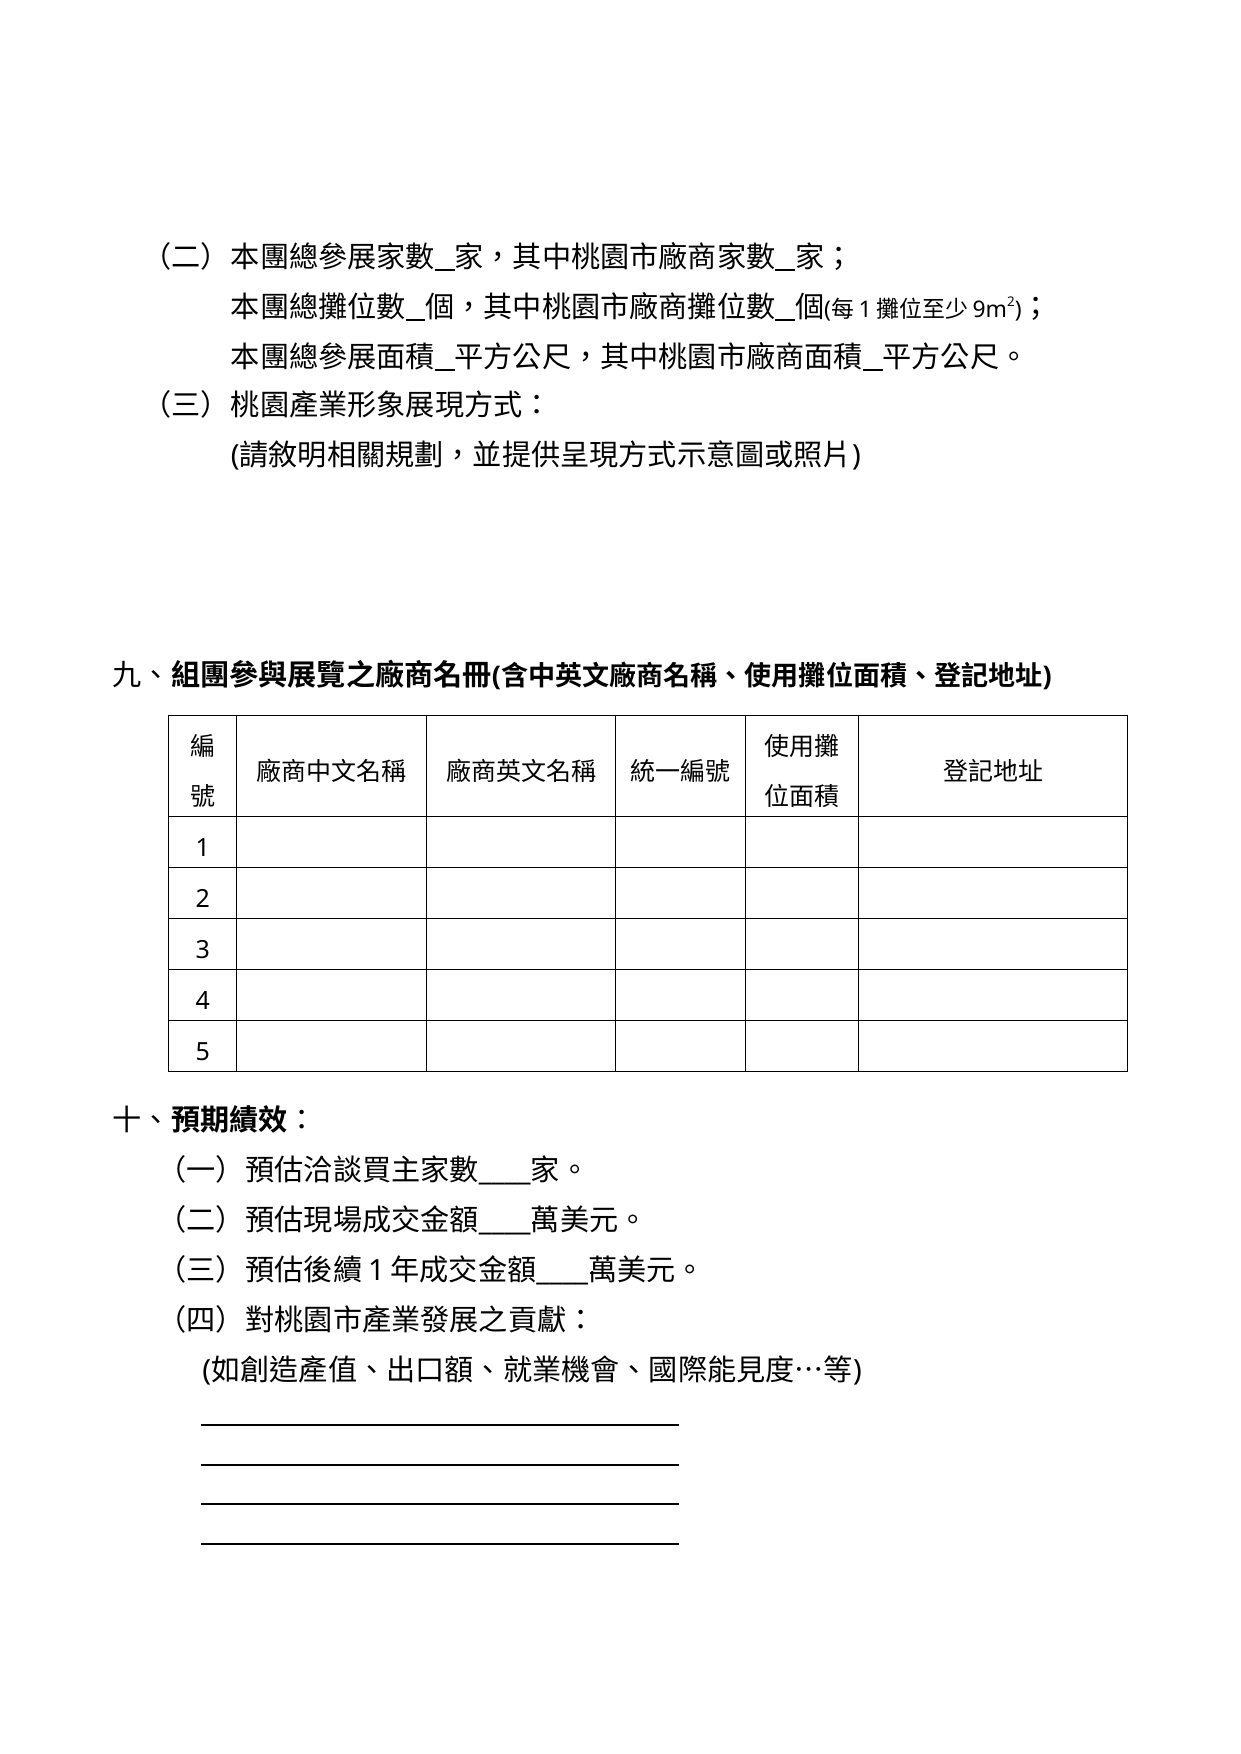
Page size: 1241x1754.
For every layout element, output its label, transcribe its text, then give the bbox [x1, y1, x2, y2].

table_cell [859, 1021, 1127, 1071]
table_cell [859, 868, 1127, 918]
list 預估洽談買主家數____家。 [157, 1141, 1131, 1191]
table_cell [859, 970, 1127, 1020]
text 十、預期績效： [112, 1091, 1086, 1141]
table_cell [746, 868, 858, 918]
table_cell 3 [169, 919, 236, 969]
table_header 統一編號 [616, 716, 745, 816]
table_cell [616, 868, 745, 918]
table_cell 1 [169, 817, 236, 867]
table_cell 5 [169, 1021, 236, 1071]
table_cell [616, 970, 745, 1020]
list 本團總參展面積 平方公尺，其中桃園市廠商面積 平方公尺。 [231, 327, 1086, 377]
table_cell [859, 817, 1127, 867]
table_cell [427, 868, 615, 918]
table_cell [427, 817, 615, 867]
table_cell [746, 970, 858, 1020]
table_cell [237, 1021, 426, 1071]
table_cell [427, 919, 615, 969]
table_cell [616, 919, 745, 969]
table_header 編號 [169, 716, 236, 816]
table_cell [237, 817, 426, 867]
table_cell 4 [169, 970, 236, 1020]
list 預估現場成交金額____萬美元。 [157, 1191, 1131, 1241]
table_cell [237, 919, 426, 969]
text 九、組團參與展覽之廠商名冊(含中英文廠商名稱、使用攤位面積、登記地址) [112, 646, 1086, 696]
list 桃園產業形象展現方式： [142, 377, 1086, 427]
list 本團總攤位數 個，其中桃園市廠商攤位數 個(每1攤位至少9m2)； [231, 277, 1086, 327]
table_header 廠商中文名稱 [237, 716, 426, 816]
list 對桃園市產業發展之貢獻： [157, 1291, 1131, 1341]
table_header 使用攤位面積 [746, 716, 858, 816]
table_header 廠商英文名稱 [427, 716, 615, 816]
table_cell [746, 919, 858, 969]
table_cell [427, 1021, 615, 1071]
list (請敘明相關規劃，並提供呈現方式示意圖或照片) [231, 427, 1086, 477]
table_header 登記地址 [859, 716, 1127, 816]
table_cell 2 [169, 868, 236, 918]
table_cell [237, 868, 426, 918]
list (如創造產值、出口額、就業機會、國際能見度…等) [157, 1341, 1131, 1391]
table_cell [616, 817, 745, 867]
list 本團總參展家數 家，其中桃園市廠商家數 家； [142, 227, 1086, 277]
table_cell [859, 919, 1127, 969]
table_cell [746, 1021, 858, 1071]
table_cell [746, 817, 858, 867]
table_cell [616, 1021, 745, 1071]
table_cell [427, 970, 615, 1020]
list 預估後續1年成交金額____萬美元。 [157, 1241, 1131, 1291]
table_cell [237, 970, 426, 1020]
